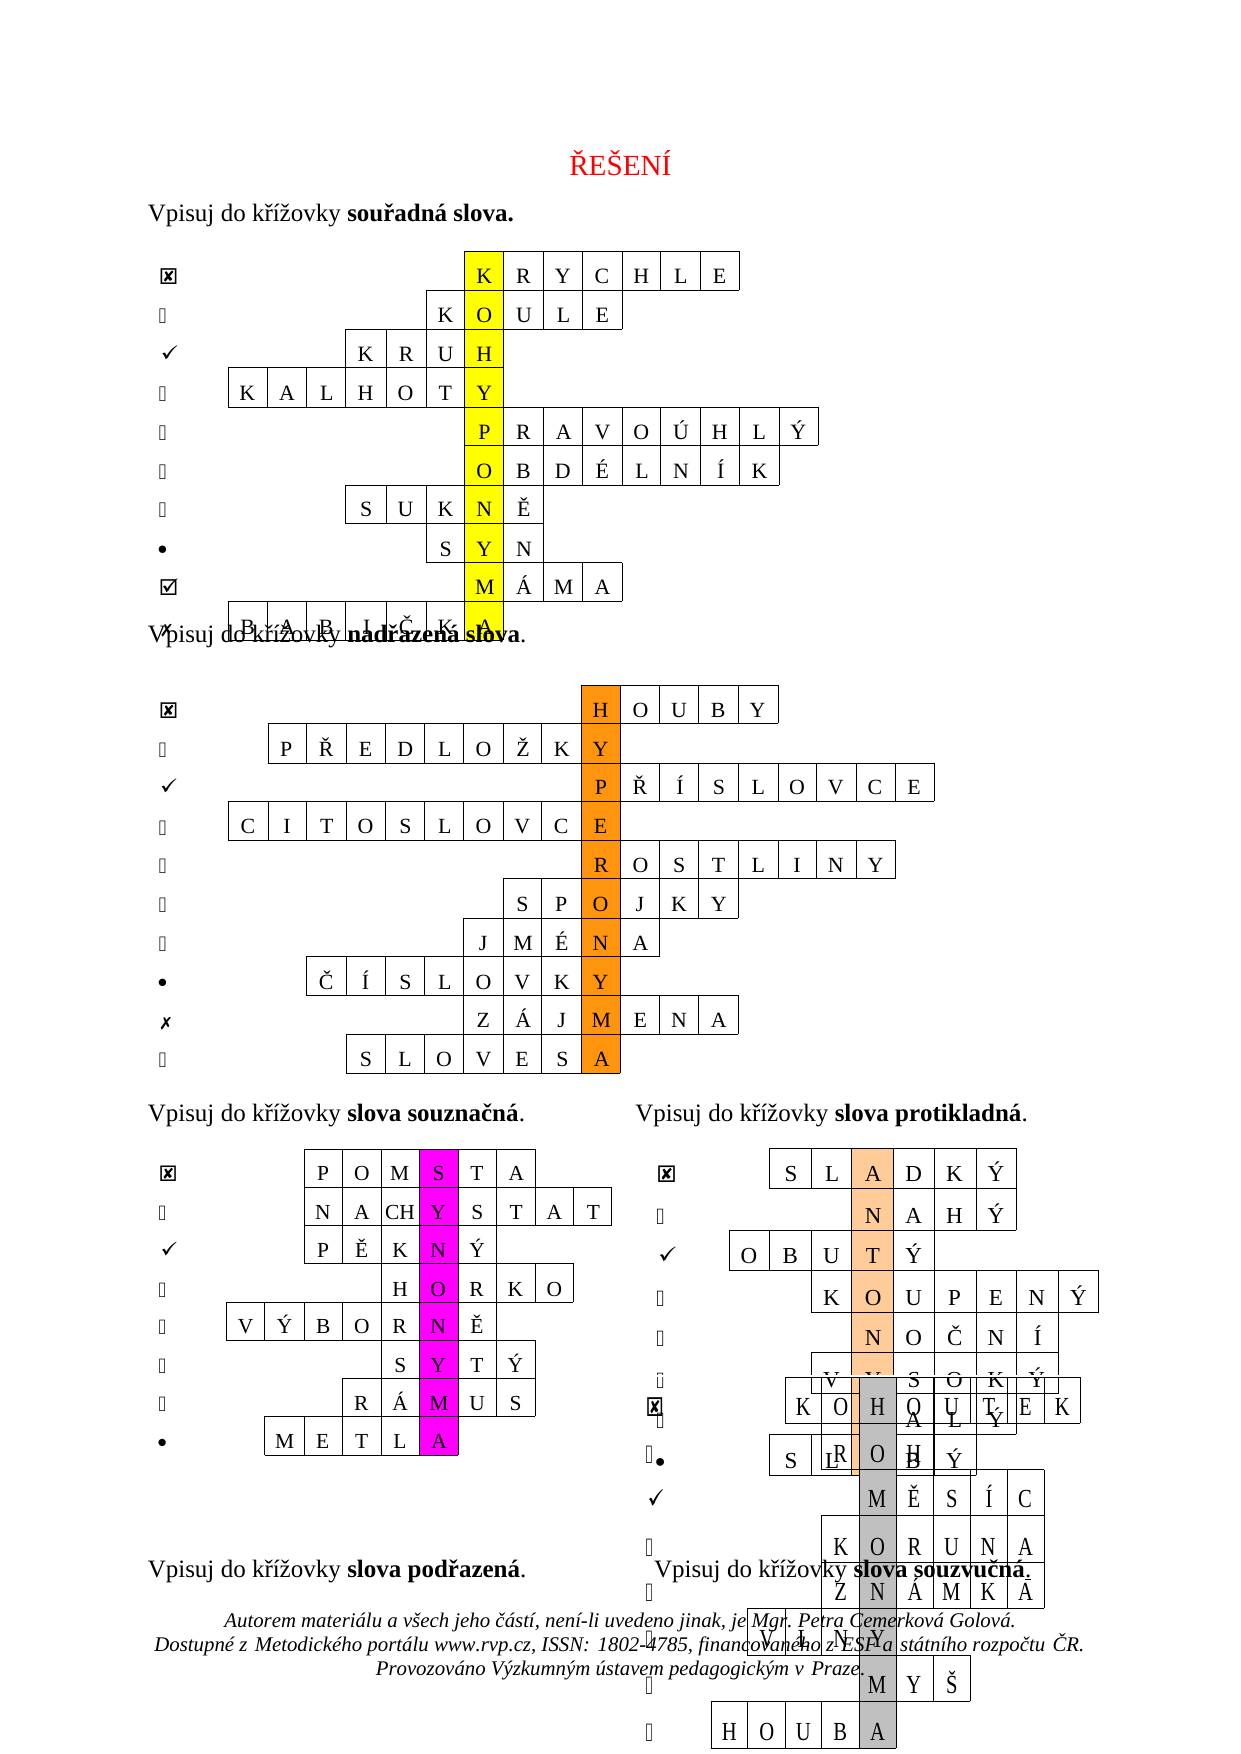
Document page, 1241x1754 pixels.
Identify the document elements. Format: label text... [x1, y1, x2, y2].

text Vpisuj do křížovky slova souznačná. Vpisuj do křížovky slova protikladná. [148, 1098, 1092, 1127]
text Vpisuj do křížovky slova podřazená. Vpisuj do křížovky slova souzvučná. [148, 1375, 1092, 1754]
text ŘEŠENÍ [148, 148, 1092, 181]
text Vpisuj do křížovky nadřazená slova. [148, 619, 1092, 648]
text Vpisuj do křížovky souřadná slova. [148, 198, 1092, 227]
